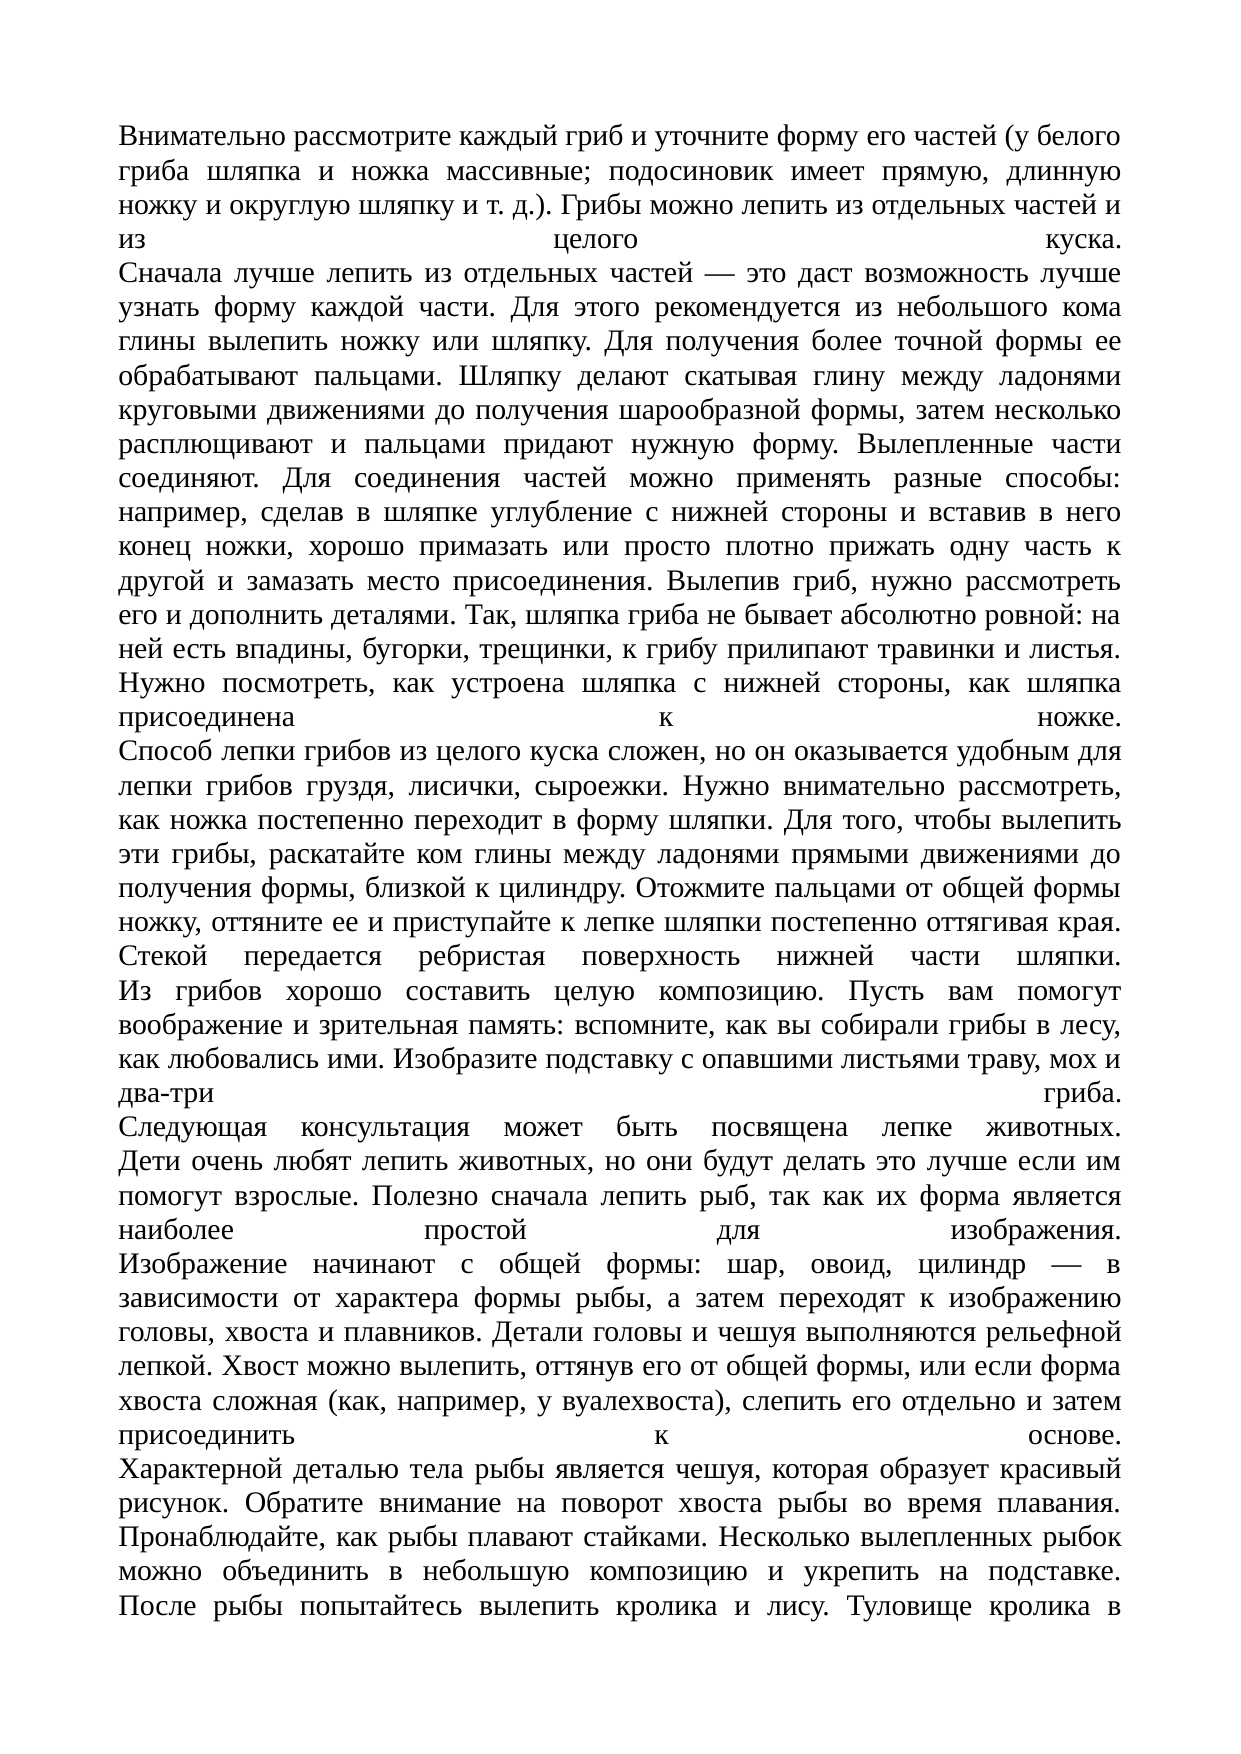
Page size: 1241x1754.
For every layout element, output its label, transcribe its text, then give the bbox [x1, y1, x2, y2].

text Внимательно рассмотрите каждый гриб и уточните форму его частей (у белого гриба шляпка и ножка массивные; подосиновик имеет прямую, длинную ножку и округлую шляпку и т. д.). Грибы можно лепить из отдельных частей и из целого куска. Сначала лучше лепить из отдельных частей — это даст возможность лучше узнать форму каждой части. Для этого рекомендуется из небольшого кома глины вылепить ножку или шляпку. Для получения более точной формы ее обрабатывают пальцами. Шляпку делают скатывая глину между ладонями круговыми движениями до получения шарообразной формы, затем несколько расплющивают и пальцами придают нужную форму. Вылепленные части соединяют. Для соединения частей можно применять разные способы: например, сделав в шляпке углубление с нижней стороны и вставив в него конец ножки, хорошо примазать или просто плотно прижать одну часть к другой и замазать место присоединения. Вылепив гриб, нужно рассмотреть его и дополнить деталями. Так, шляпка гриба не бывает абсолютно ровной: на ней есть впадины, бугорки, трещинки, к грибу прилипают травинки и листья. Нужно посмотреть, как устроена шляпка с нижней стороны, как шляпка присоединена к ножке. Способ лепки грибов из целого куска сложен, но он оказывается удобным для лепки грибов груздя, лисички, сыроежки. Нужно внимательно рассмотреть, как ножка постепенно переходит в форму шляпки. Для того, чтобы вылепить эти грибы, раскатайте ком глины между ладонями прямыми движениями до получения формы, близкой к цилиндру. Отожмите пальцами от общей формы ножку, оттяните ее и приступайте к лепке шляпки постепенно оттягивая края. Стекой передается ребристая поверхность нижней части шляпки. Из грибов хорошо составить целую композицию. Пусть вам помогут воображение и зрительная память: вспомните, как вы собирали грибы в лесу, как любовались ими. Изобразите подставку с опавшими листьями траву, мох и два-три гриба. Следующая консультация может быть посвящена лепке животных. Дети очень любят лепить животных, но они будут делать это лучше если им помогут взрослые. Полезно сначала лепить рыб, так как их форма является наиболее простой для изображения. Изображение начинают с общей формы: шар, овоид, цилиндр — в зависимости от характера формы рыбы, а затем переходят к изображению головы, хвоста и плавников. Детали головы и чешуя выполняются рельефной лепкой. Хвост можно вылепить, оттянув его от общей формы, или если форма хвоста сложная (как, например, у вуалехвоста), слепить его отдельно и затем присоединить к основе. Характерной деталью тела рыбы является чешуя, которая образует красивый рисунок. Обратите внимание на поворот хвоста рыбы во время плавания. Пронаблюдайте, как рыбы плавают стайками. Несколько вылепленных рыбок можно объединить в небольшую композицию и укрепить на подставке. После рыбы попытайтесь вылепить кролика и лису. Туловище кролика в [118, 118, 1122, 1621]
